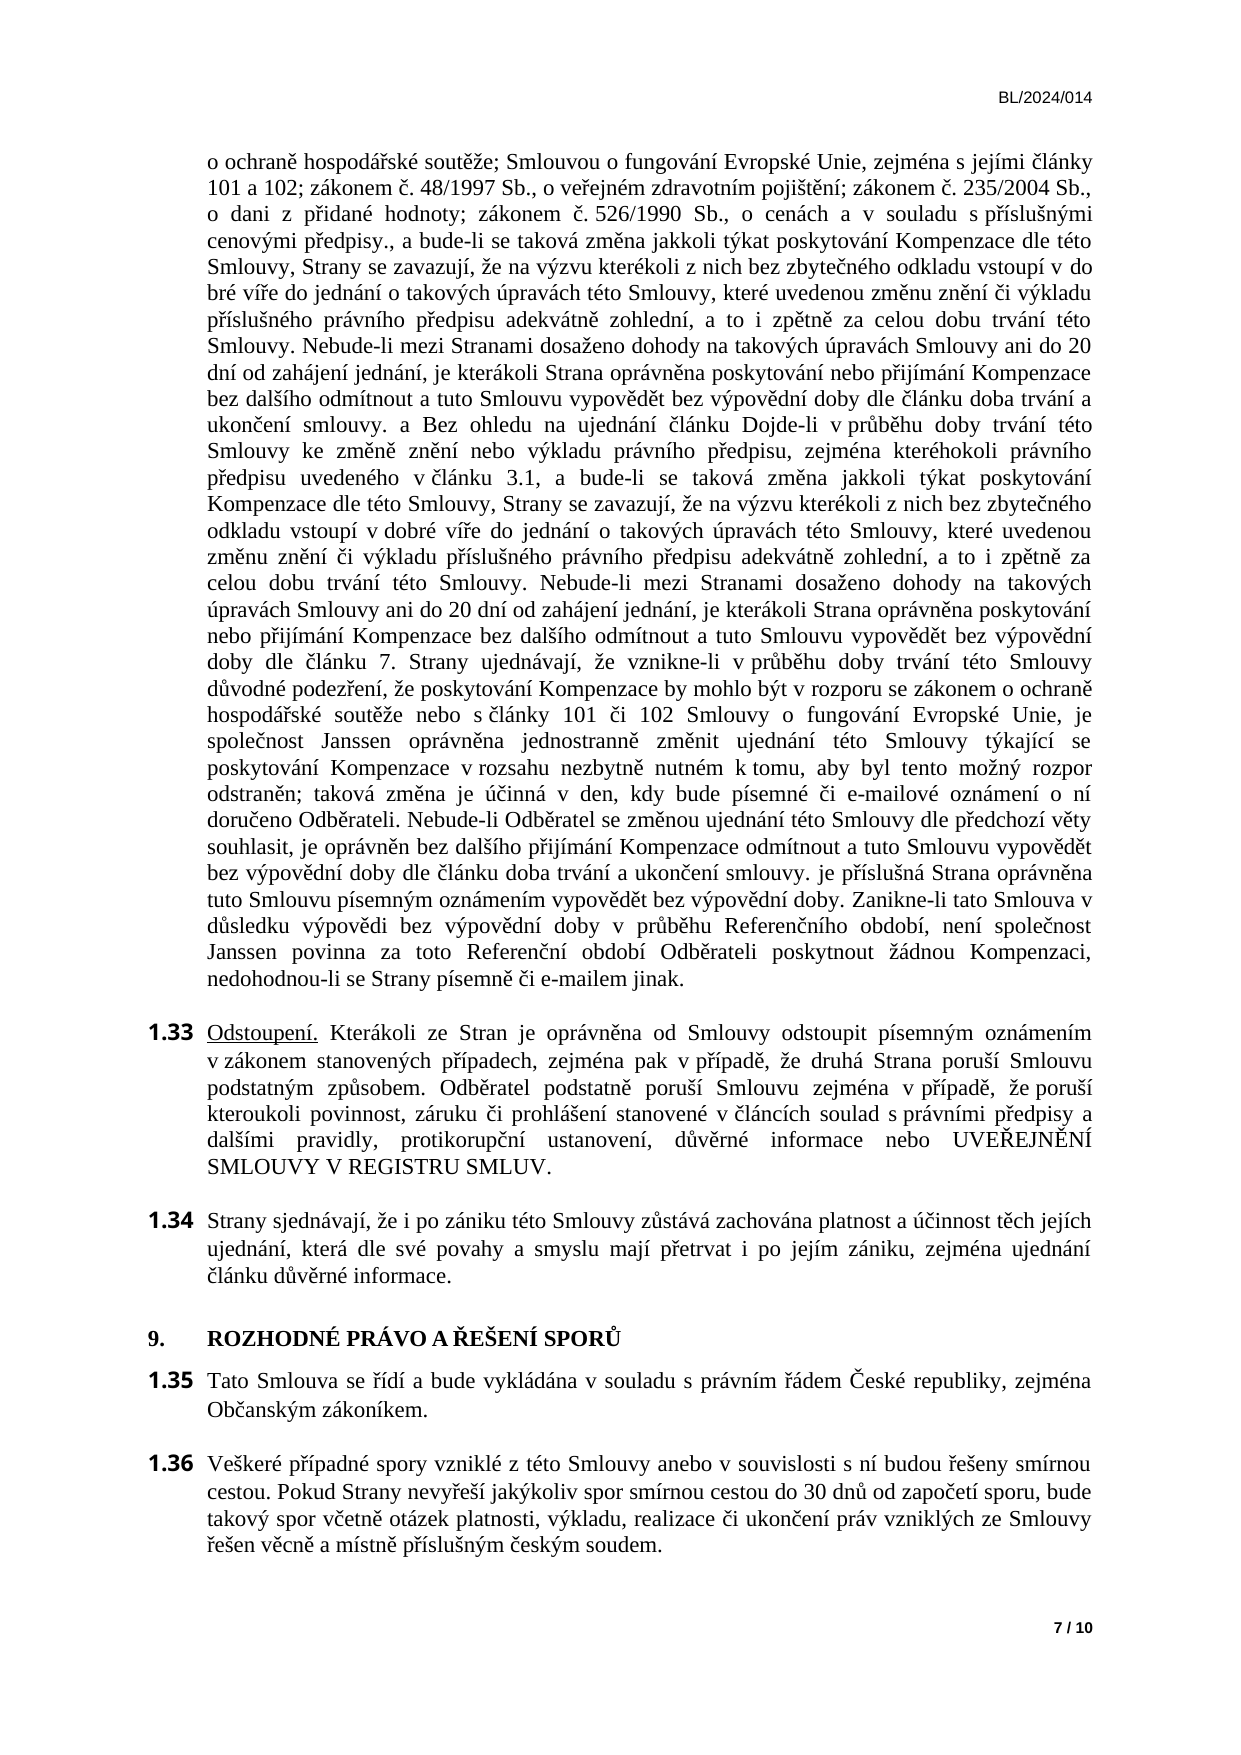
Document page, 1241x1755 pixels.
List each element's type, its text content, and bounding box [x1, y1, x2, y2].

list Strany sjednávají, že i po zániku této Smlouvy zůstává zachována platnost a účinnost těch jejích ujednání, která dle své povahy a smyslu mají přetrvat i po jejím zániku, zejména ujednání článku 5. [148, 1204, 1093, 1288]
list Tato Smlouva se řídí a bude vykládána v souladu s právním řádem České republiky, zejména Občanským zákoníkem. [148, 1364, 1093, 1422]
subtitle ROZHODNÉ PRÁVO A ŘEŠENÍ SPORŮ [148, 1326, 1093, 1352]
list Odstoupení. Kterákoli ze Stran je oprávněna od Smlouvy odstoupit písemným oznámením v zákonem stanovených případech, zejména pak v případě, že druhá Strana poruší Smlouvu podstatným způsobem. Odběratel podstatně poruší Smlouvu zejména v případě, že poruší kteroukoli povinnost, záruku či prohlášení stanovené v článcích 3, 4, 5 nebo 6. [148, 1016, 1093, 1179]
list Výpověď bez výpovědní doby. V případech uvedených v článcích 1.4, 3.2 a 3.3 je příslušná Strana oprávněna tuto Smlouvu písemným oznámením vypovědět bez výpovědní doby. Zanikne-li tato Smlouva v důsledku výpovědi bez výpovědní doby v průběhu Referenčního období, není společnost Janssen povinna za toto Referenční období Odběrateli poskytnout žádnou Kompenzaci, nedohodnou-li se Strany písemně či e-mailem jinak. [148, 148, 1093, 991]
list Veškeré případné spory vzniklé z této Smlouvy anebo v souvislosti s ní budou řešeny smírnou cestou. Pokud Strany nevyřeší jakýkoliv spor smírnou cestou do 30 dnů od započetí sporu, bude takový spor včetně otázek platnosti, výkladu, realizace či ukončení práv vzniklých ze Smlouvy řešen věcně a místně příslušným českým soudem. [148, 1447, 1093, 1557]
